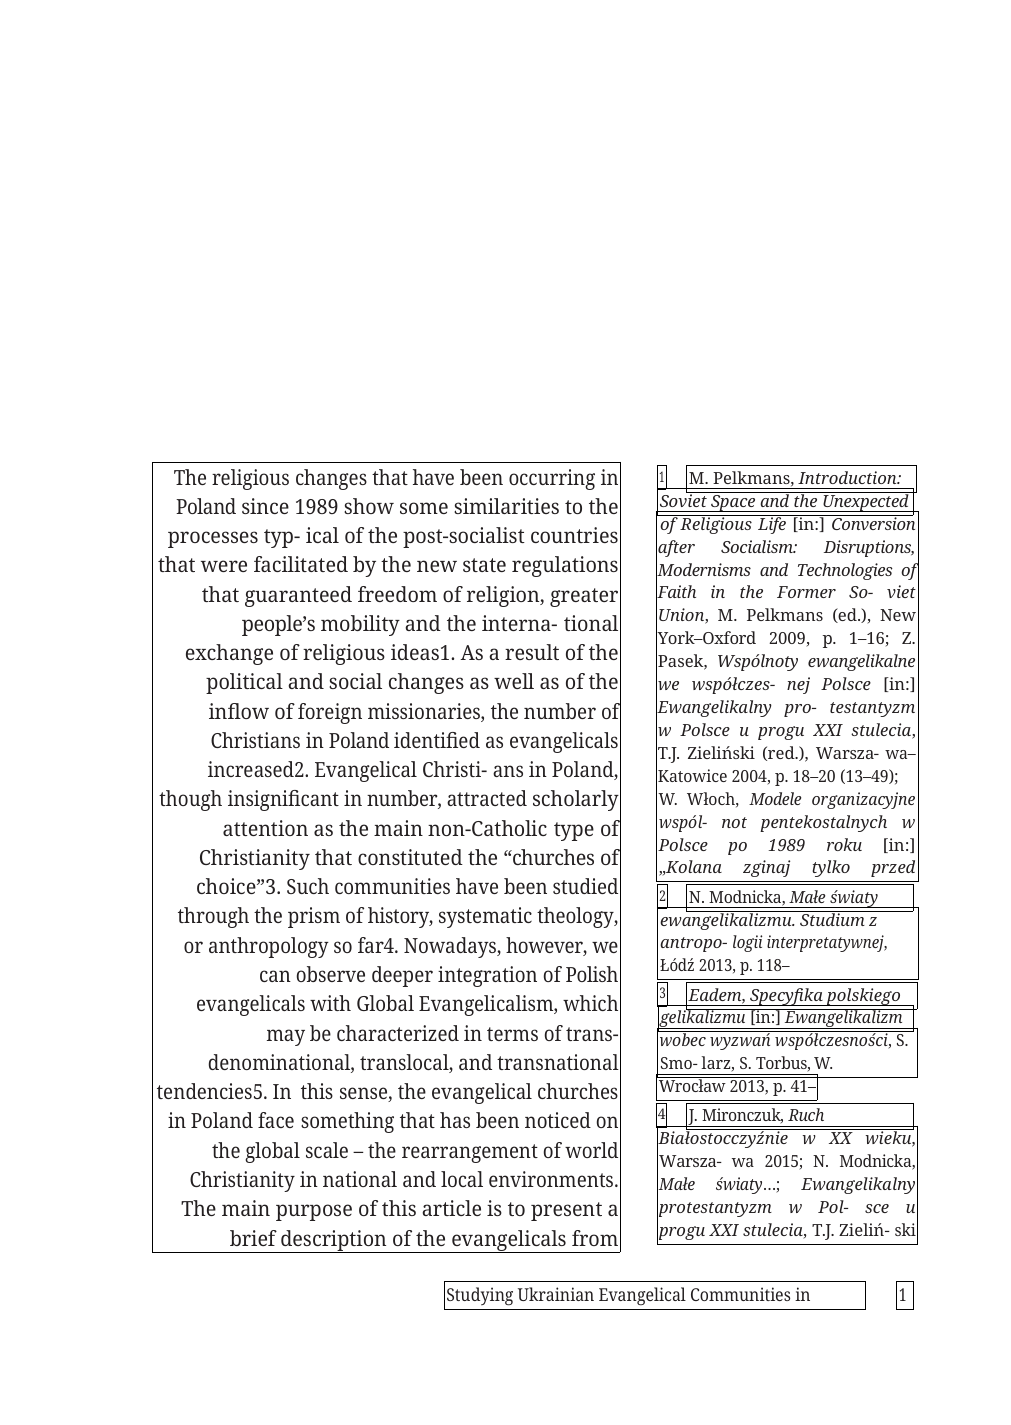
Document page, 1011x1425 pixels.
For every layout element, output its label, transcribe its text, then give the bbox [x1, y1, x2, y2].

text M. Pelkmans, Introduction: Post- [689, 467, 916, 492]
text of Religious Life [in:] Conversion after Socialism: Disruptions, Modernisms and Technologies of Faith in the Former So- viet Union, M. Pelkmans (ed.), New York–Oxford 2009, p. 1–16; Z. Pasek, Wspólnoty ewangelikalne we współczes- nej Polsce [in:] Ewangelikalny pro- testantyzm w Polsce u progu XXI stulecia, T.J. Zieliński (red.), Warsza- wa–Katowice 2004, p. 18–20 (13–49); [658, 512, 916, 787]
text The religious changes that have been occurring in Poland since 1989 show some similarities to the processes typ- ical of the post-socialist countries that were facilitated by the new state regulations that guaranteed freedom of religion, greater people’s mobility and the interna- tional exchange of religious ideas1. As a result of the political and social changes as well as of the inflow of foreign missionaries, the number of Christians in Poland identified as evangelicals increased2. Evangelical Christi- ans in Poland, though insignificant in number, attracted scholarly attention as the main non-Catholic type of Christianity that constituted the “churches of choice”3. Such communities have been studied through the prism of history, systematic theology, or anthropology so far4. Nowadays, however, we can observe deeper integration of Polish evangelicals with Global Evangelicalism, which may be characterized in terms of trans-denominational, translocal, and transnational tendencies5. In this sense, the evangelical churches in Poland face something that has been noticed on the global scale – the rearrangement of world Christianity in national and local environments. The main purpose of this article is to present a brief description of the evangelicals from Ukraine that have come to Poland since 2014. Undoubtedly, their appear- ance was challenging for the Polish churches at first, but soon it turned out that Ukrainian Christians became in- volved in the process of the reconfiguration of the Polish [154, 463, 618, 1252]
text ewangelikalizmu. Studium z antropo- logii interpretatywnej, Łódź 2013, p. 118– [660, 908, 918, 977]
text Wrocław 2013, p. 41–43. [658, 1075, 817, 1100]
text N. Modnicka, Małe światy polskiego [689, 885, 913, 907]
text 15 [898, 1282, 913, 1309]
text Studying Ukrainian Evangelical Communities in Poland… [446, 1282, 865, 1309]
text wobec wyzwań współczesności, S. Smo- larz, S. Torbus, W. Kowalewski (red.), [659, 1029, 917, 1077]
text W. Włoch, Modele organizacyjne wspól- not pentekostalnych w Polsce po 1989 roku [in:] „Kolana zginaj tylko przed Panem”. Wkład protestantyzmu w kul- turę Zachodu, Z. Pasek (red.), Kraków 2017, p. 199–227. [658, 787, 915, 881]
text 3 [659, 983, 667, 1003]
text Eadem, Specyfika polskiego ewan- [689, 983, 917, 1009]
text 1 [659, 467, 666, 487]
text Soviet Space and the Unexpected Turns [659, 489, 913, 511]
text 4 [658, 1104, 666, 1124]
text J. Mironczuk, Ruch ewangeliczny na [689, 1104, 913, 1126]
text Białostocczyźnie w XX wieku, Warsza- wa 2015; N. Modnicka, Małe światy…; Ewangelikalny protestantyzm w Pol- sce u progu XXI stulecia, T.J. Zieliń- ski (red.), Warszawa–Katowice 2004; [659, 1127, 916, 1244]
text gelikalizmu [in:] Ewangelikalizm polski [660, 1006, 913, 1028]
text 2 [659, 885, 667, 905]
